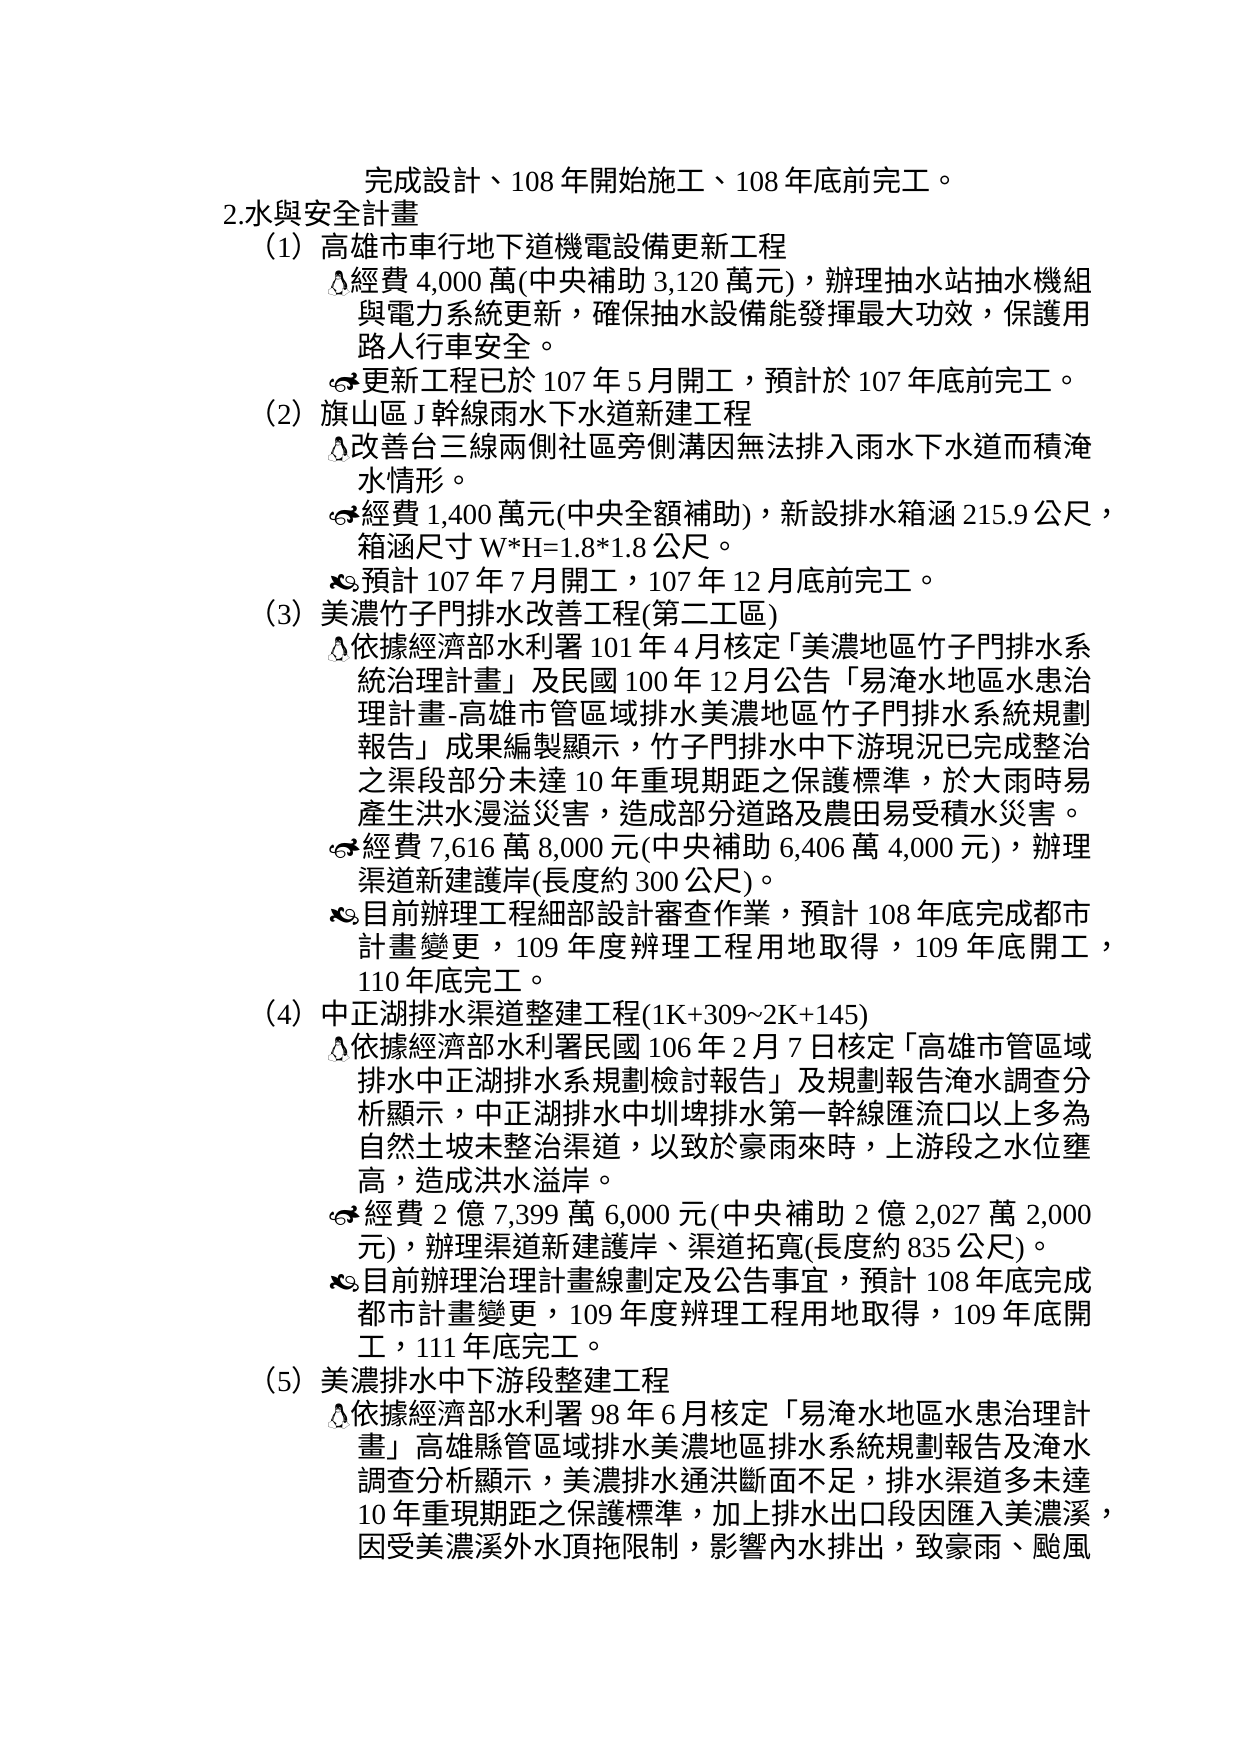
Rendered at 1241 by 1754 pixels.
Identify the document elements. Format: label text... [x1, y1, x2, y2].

text 經費4,000萬(中央補助3,120萬元)，辦理抽水站抽水機組與電力系統更新，確保抽水設備能發揮最大功效，保護用路人行車安全。 [328, 264, 1092, 364]
text （1）高雄市車行地下道機電設備更新工程 [248, 231, 1092, 264]
text （4）中正湖排水渠道整建工程(1K+309~2K+145) [248, 998, 1092, 1031]
text 目前辦理治理計畫線劃定及公告事宜，預計108年底完成都市計畫變更，109年度辨理工程用地取得，109年底開工，111年底完工。 [328, 1264, 1092, 1364]
text 更新工程已於107年5月開工，預計於107年底前完工。 [328, 364, 1092, 398]
text 經費7,616萬8,000元(中央補助6,406萬4,000元)，辦理渠道新建護岸(長度約300公尺)。 [328, 831, 1092, 898]
text 依據經濟部水利署98年6月核定「易淹水地區水患治理計畫」高雄縣管區域排水美濃地區排水系統規劃報告及淹水調查分析顯示，美濃排水通洪斷面不足，排水渠道多未達10年重現期距之保護標準，加上排水出口段因匯入美濃溪，因受美濃溪外水頂拖限制，影響內水排出，致豪雨、颱風來襲時，常造成該地區淹水災情。 [328, 1398, 1092, 1564]
text 完成設計、108年開始施工、108年底前完工。 [335, 164, 1092, 198]
text 目前辦理工程細部設計審查作業，預計108年底完成都市計畫變更，109年度辨理工程用地取得，109年底開工，110年底完工。 [328, 898, 1092, 998]
text 經費1,400萬元(中央全額補助)，新設排水箱涵215.9公尺，箱涵尺寸W*H=1.8*1.8公尺。 [328, 498, 1092, 564]
text 經費2億7,399萬6,000元(中央補助2億2,027萬2,000元)，辦理渠道新建護岸、渠道拓寬(長度約835公尺)。 [328, 1198, 1092, 1264]
text 依據經濟部水利署101年4月核定「美濃地區竹子門排水系統治理計畫」及民國100年12月公告「易淹水地區水患治理計畫-高雄市管區域排水美濃地區竹子門排水系統規劃報告」成果編製顯示，竹子門排水中下游現況已完成整治之渠段部分未達10年重現期距之保護標準，於大雨時易產生洪水漫溢災害，造成部分道路及農田易受積水災害。 [328, 631, 1092, 831]
text 預計107年7月開工，107年12月底前完工。 [328, 564, 1092, 598]
text （5）美濃排水中下游段整建工程 [248, 1364, 1092, 1398]
text （3）美濃竹子門排水改善工程(第二工區) [248, 598, 1092, 631]
text 改善台三線兩側社區旁側溝因無法排入雨水下水道而積淹水情形。 [328, 431, 1092, 498]
text （2）旗山區J幹線雨水下水道新建工程 [248, 398, 1092, 431]
text 2.水與安全計畫 [223, 198, 1092, 231]
text 依據經濟部水利署民國106年2月7日核定「高雄市管區域排水中正湖排水系規劃檢討報告」及規劃報告淹水調查分析顯示，中正湖排水中圳埤排水第一幹線匯流口以上多為自然土坡未整治渠道，以致於豪雨來時，上游段之水位壅高，造成洪水溢岸。 [328, 1031, 1092, 1198]
